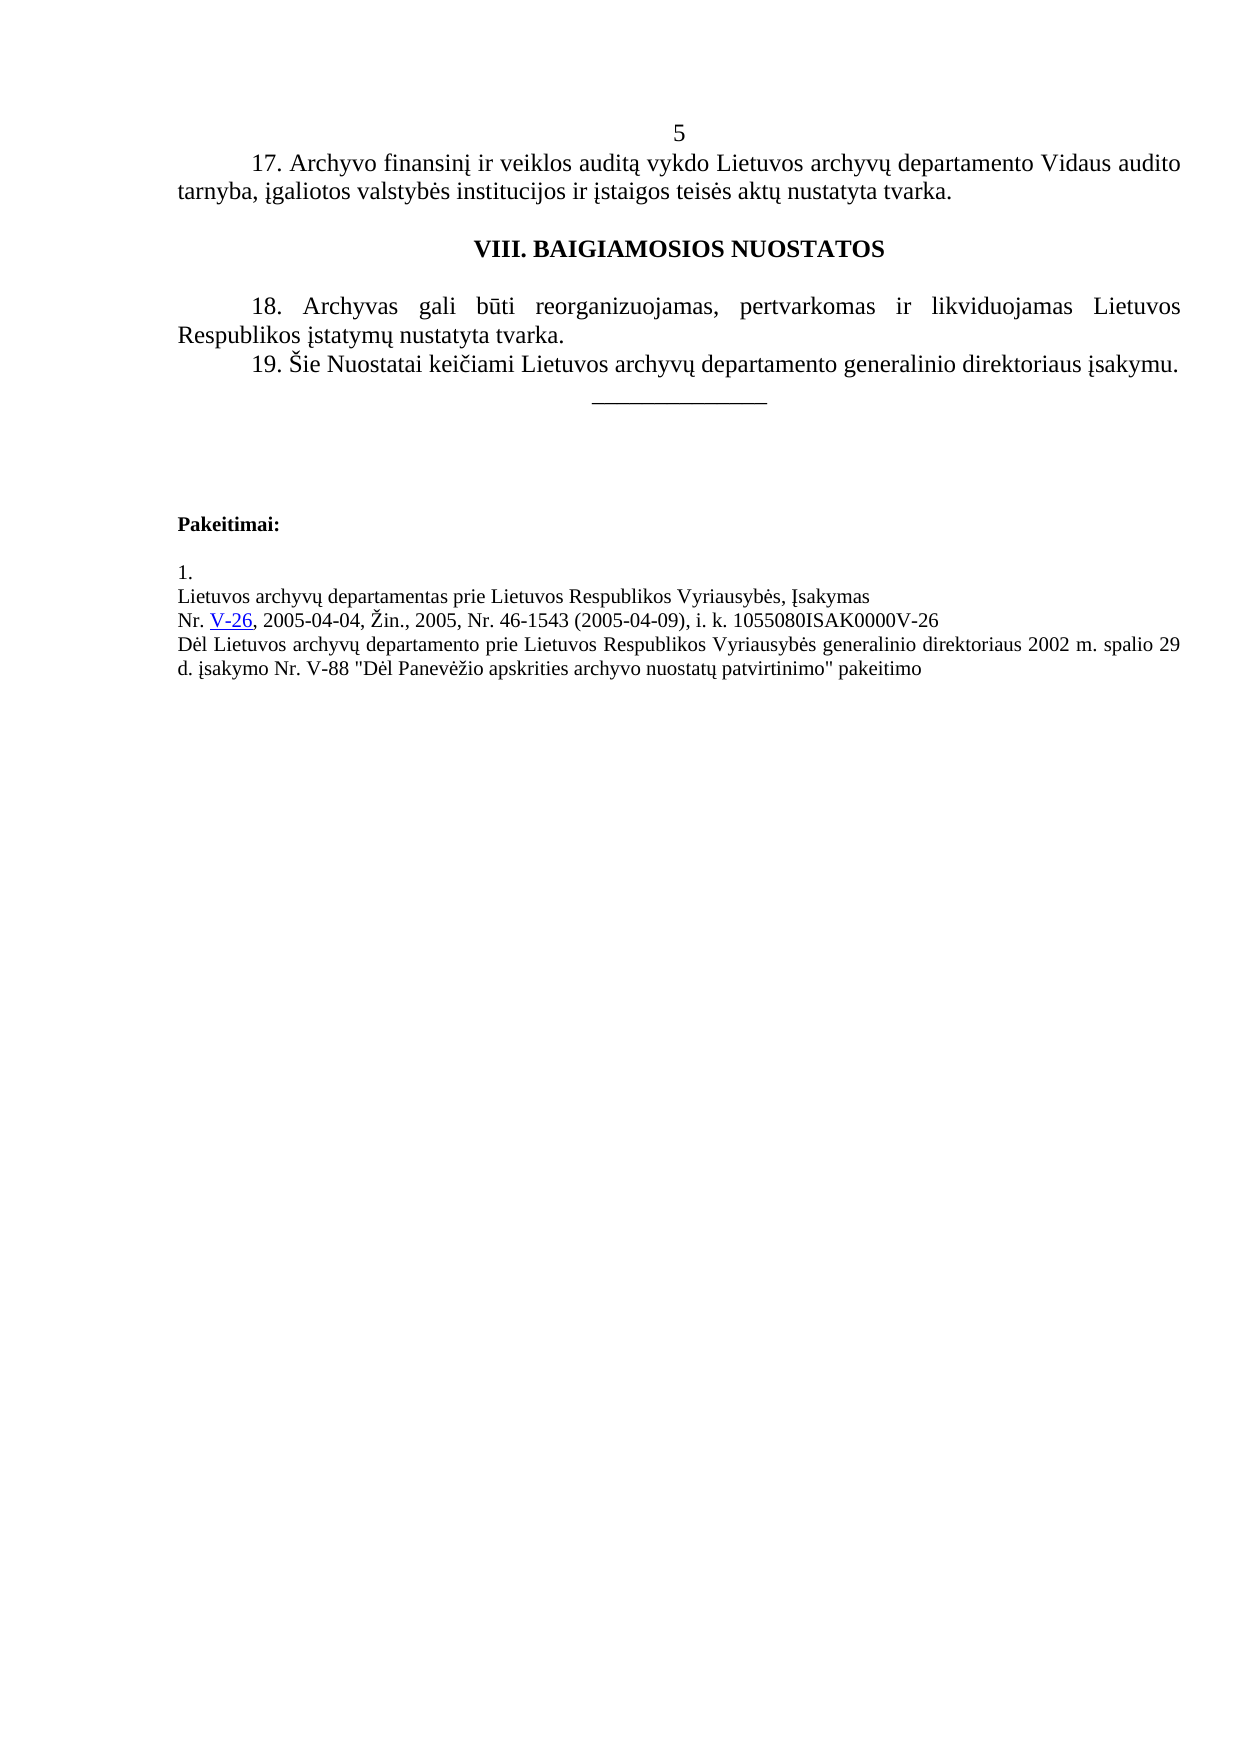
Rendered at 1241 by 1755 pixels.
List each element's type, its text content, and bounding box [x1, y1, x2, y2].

text 19. Šie Nuostatai keičiami Lietuvos archyvų departamento generalinio direktoriaus įsakymu. [177, 349, 1181, 378]
text 18. Archyvas gali būti reorganizuojamas, pertvarkomas ir likviduojamas Lietuvos Respublikos įstatymų nustatyta tvarka. [177, 291, 1181, 349]
text ______________ [177, 378, 1181, 406]
text Nr. V-26, 2005-04-04, Žin., 2005, Nr. 46-1543 (2005-04-09), i. k. 1055080ISAK0000V-26 [177, 608, 1181, 632]
text VIII. BAIGIAMOSIOS NUOSTATOS [177, 234, 1181, 263]
text Dėl Lietuvos archyvų departamento prie Lietuvos Respublikos Vyriausybės generalinio direktoriaus 2002 m. spalio 29 d. įsakymo Nr. V-88 "Dėl Panevėžio apskrities archyvo nuostatų patvirtinimo" pakeitimo [177, 632, 1181, 680]
text Pakeitimai: [177, 512, 1181, 536]
text 1. [177, 560, 1181, 584]
text Lietuvos archyvų departamentas prie Lietuvos Respublikos Vyriausybės, Įsakymas [177, 584, 1181, 608]
text 17. Archyvo finansinį ir veiklos auditą vykdo Lietuvos archyvų departamento Vidaus audito tarnyba, įgaliotos valstybės institucijos ir įstaigos teisės aktų nustatyta tvarka. [177, 148, 1181, 205]
